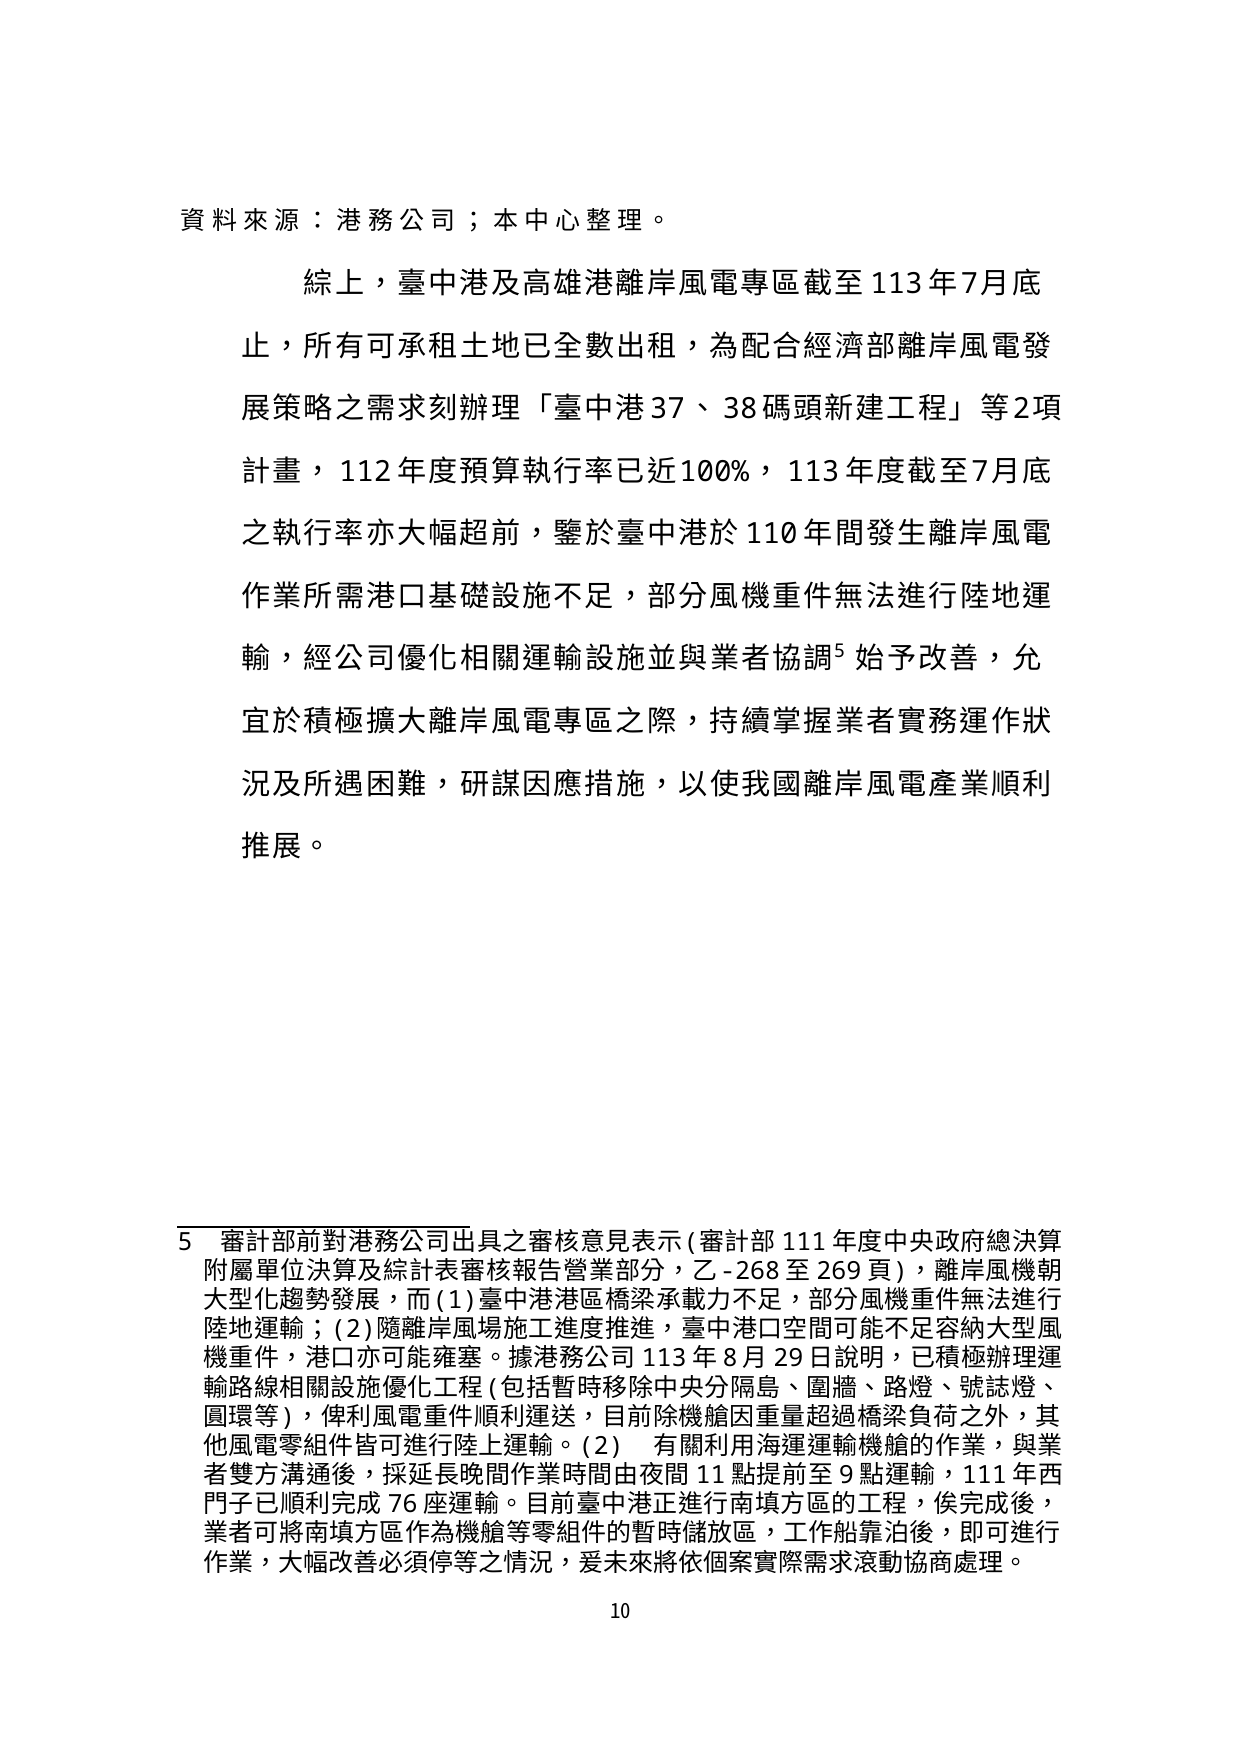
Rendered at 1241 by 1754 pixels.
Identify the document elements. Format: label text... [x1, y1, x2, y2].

text 資料來源：港務公司；本中心整理。 [177, 177, 1063, 240]
text 審計部前對港務公司出具之審核意見表示(審計部111年度中央政府總決算附屬單位決算及綜計表審核報告營業部分，乙-268至269頁)，離岸風機朝大型化趨勢發展，而(1)臺中港港區橋梁承載力不足，部分風機重件無法進行陸地運輸；(2)隨離岸風場施工進度推進，臺中港口空間可能不足容納大型風機重件，港口亦可能雍塞。據港務公司113年8月29日說明，已積極辦理運輸路線相關設施優化工程(包括暫時移除中央分隔島、圍牆、路燈、號誌燈、圓環等)，俾利風電重件順利運送，目前除機艙因重量超過橋梁負荷之外，其他風電零組件皆可進行陸上運輸。(2) 有關利用海運運輸機艙的作業，與業者雙方溝通後，採延長晚間作業時間由夜間11點提前至9點運輸，111年西門子已順利完成76座運輸。目前臺中港正進行南填方區的工程，俟完成後，業者可將南填方區作為機艙等零組件的暫時儲放區，工作船靠泊後，即可進行作業，大幅改善必須停等之情況，爰未來將依個案實際需求滾動協商處理。 [177, 1227, 1063, 1577]
text 綜上，臺中港及高雄港離岸風電專區截至113年7月底止，所有可承租土地已全數出租，為配合經濟部離岸風電發展策略之需求刻辦理「臺中港37、38碼頭新建工程」等2項計畫，112年度預算執行率已近100%，113年度截至7月底之執行率亦大幅超前，鑒於臺中港於110年間發生離岸風電作業所需港口基礎設施不足，部分風機重件無法進行陸地運輸，經公司優化相關運輸設施並與業者協調始予改善，允宜於積極擴大離岸風電專區之際，持續掌握業者實務運作狀況及所遇困難，研謀因應措施，以使我國離岸風電產業順利推展。 [236, 240, 1063, 865]
